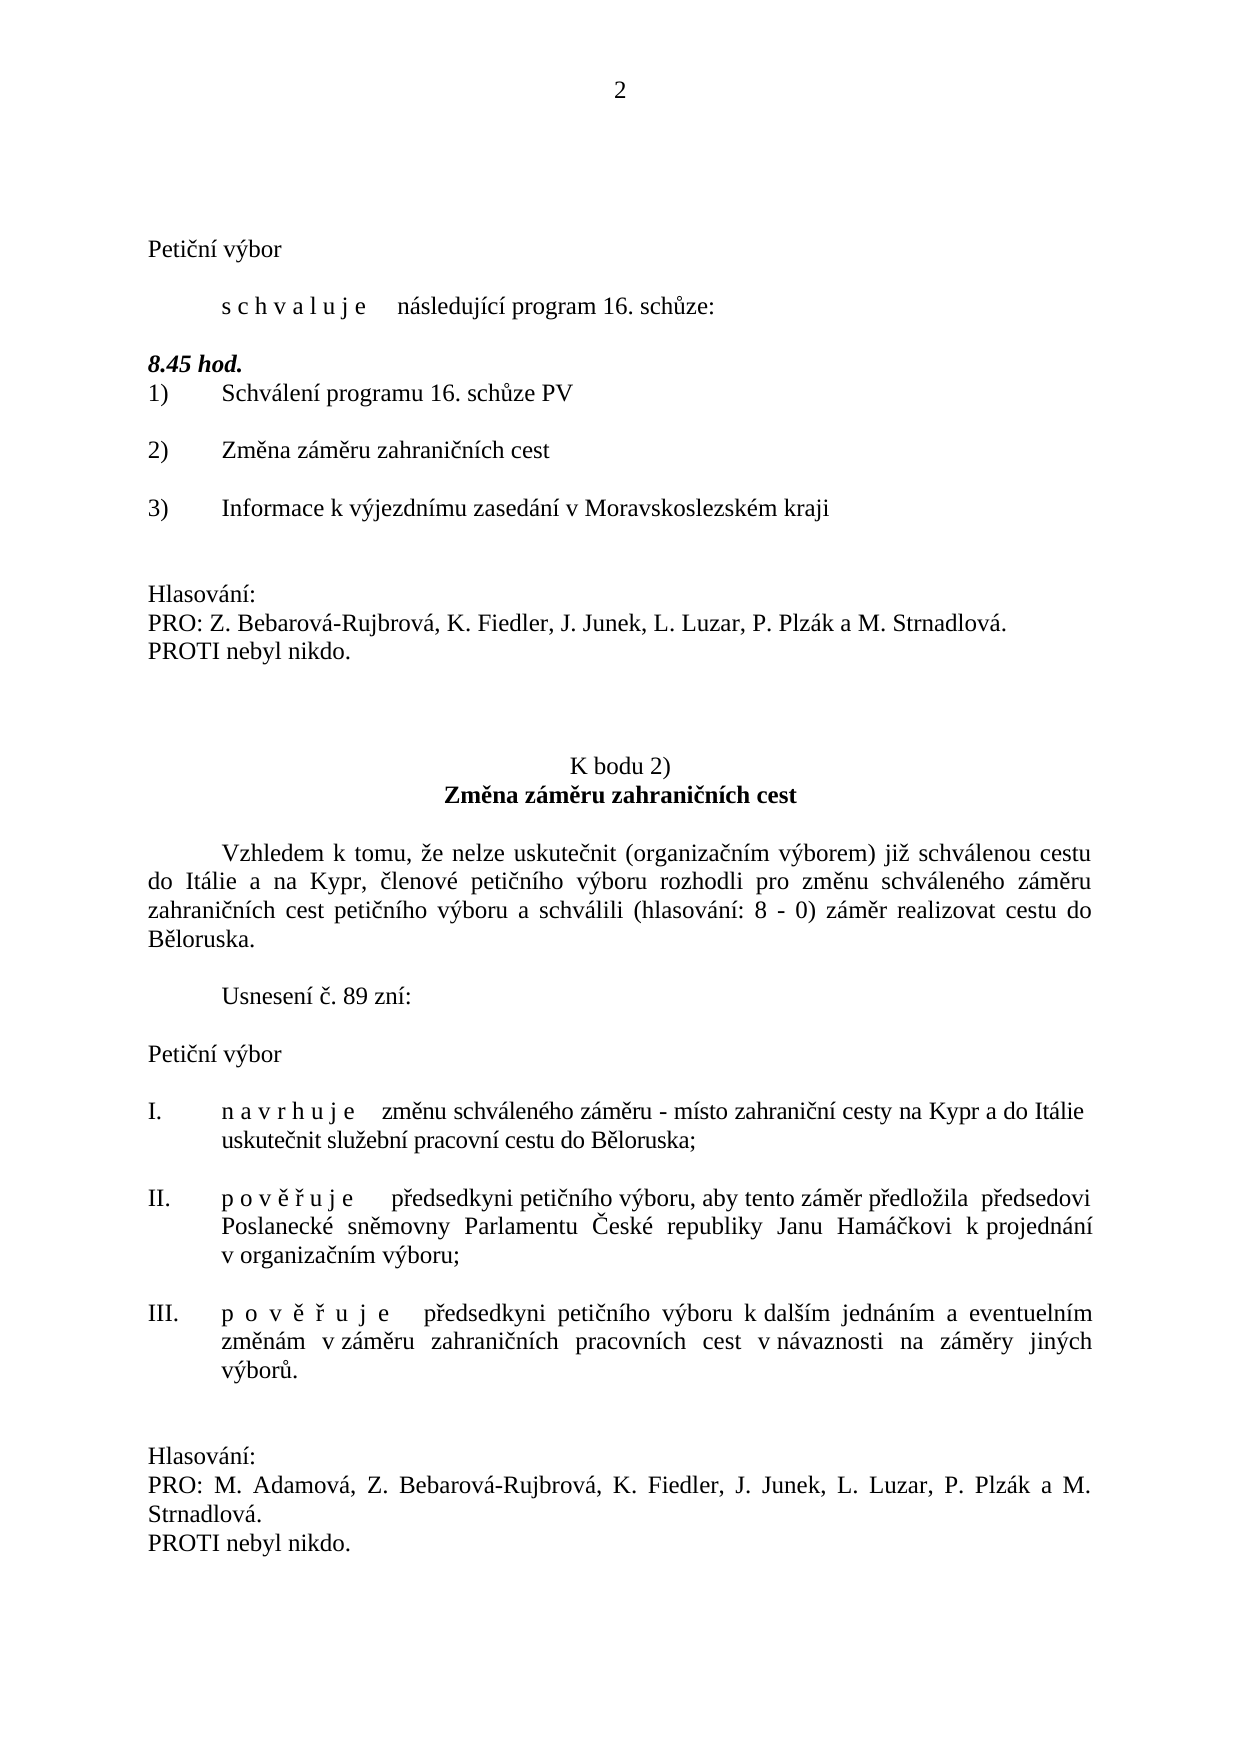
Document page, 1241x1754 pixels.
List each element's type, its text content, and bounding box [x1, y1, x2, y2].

text 1) Schválení programu 16. schůze PV [148, 378, 1093, 406]
text Hlasování: [89, 1441, 1093, 1470]
text PROTI nebyl nikdo. [148, 1528, 1093, 1556]
text Vzhledem k tomu, že nelze uskutečnit (organizačním výborem) již schválenou cestu do Itálie a na Kypr, členové petičního výboru rozhodli pro změnu schváleného záměru zahraničních cest petičního výboru a schválili (hlasování: 8 - 0) záměr realizovat cestu do Běloruska. [148, 838, 1093, 953]
text I. n a v r h u j e změnu schváleného záměru - místo zahraniční cesty na Kypr a do Itálie uskutečnit služební pracovní cestu do Běloruska; [148, 1096, 1093, 1154]
text PRO: Z. Bebarová-Rujbrová, K. Fiedler, J. Junek, L. Luzar, P. Plzák a M. Strnadlová. [148, 608, 1093, 636]
subtitle Změna záměru zahraničních cest [148, 780, 1093, 809]
text K bodu 2) [148, 751, 1093, 780]
text 3) Informace k výjezdnímu zasedání v Moravskoslezském kraji [148, 493, 1093, 521]
text 8.45 hod. [148, 349, 1093, 378]
text III. p o v ě ř u j e předsedkyni petičního výboru k dalším jednáním a eventuelním změnám v záměru zahraničních pracovních cest v návaznosti na záměry jiných výborů. [148, 1298, 1093, 1384]
text Petiční výbor [148, 1039, 1093, 1068]
text PRO: M. Adamová, Z. Bebarová-Rujbrová, K. Fiedler, J. Junek, L. Luzar, P. Plzák a M. Strnadlová. [148, 1470, 1093, 1528]
text II. p o v ě ř u j e předsedkyni petičního výboru, aby tento záměr předložila předsedovi Poslanecké sněmovny Parlamentu České republiky Janu Hamáčkovi k projednání v organizačním výboru; [148, 1183, 1093, 1269]
text s c h v a l u j e následující program 16. schůze: [148, 291, 1093, 320]
text Petiční výbor [148, 234, 1093, 263]
text PROTI nebyl nikdo. [148, 636, 1093, 665]
text 2) Změna záměru zahraničních cest [148, 435, 1093, 464]
text Hlasování: [148, 579, 1093, 608]
text Usnesení č. 89 zní: [148, 981, 1093, 1010]
